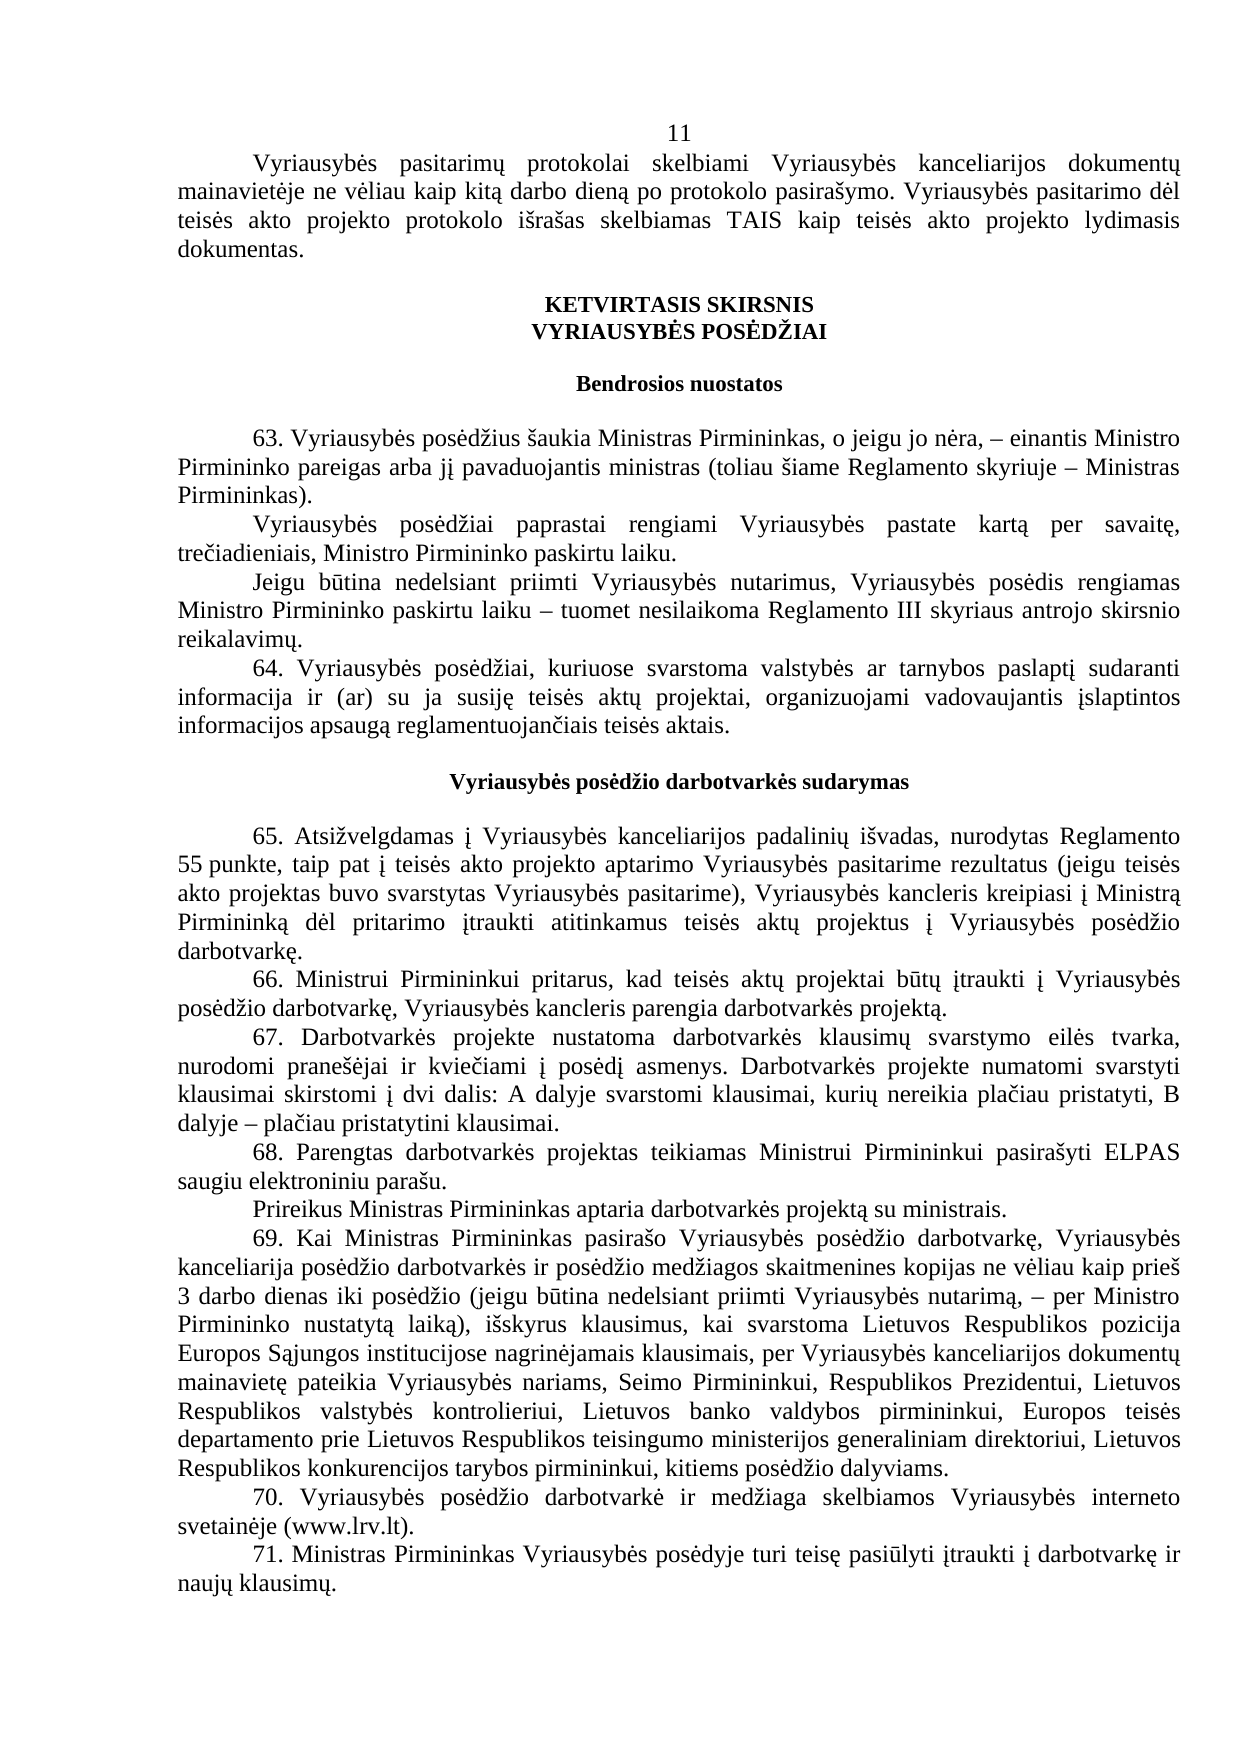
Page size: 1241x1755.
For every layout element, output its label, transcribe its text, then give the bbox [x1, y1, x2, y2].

text 63. Vyriausybės posėdžius šaukia Ministras Pirmininkas, o jeigu jo nėra, – einantis Ministro Pirmininko pareigas arba jį pavaduojantis ministras (toliau šiame Reglamento skyriuje – Ministras Pirmininkas). [177, 423, 1181, 509]
text Jeigu būtina nedelsiant priimti Vyriausybės nutarimus, Vyriausybės posėdis rengiamas Ministro Pirmininko paskirtu laiku – tuomet nesilaikoma Reglamento III skyriaus antrojo skirsnio reikalavimų. [177, 567, 1181, 653]
text Vyriausybės posėdžiai paprastai rengiami Vyriausybės pastate kartą per savaitę, trečiadieniais, Ministro Pirmininko paskirtu laiku. [177, 509, 1181, 567]
text 65. Atsižvelgdamas į Vyriausybės kanceliarijos padalinių išvadas, nurodytas Reglamento 55 punkte, taip pat į teisės akto projekto aptarimo Vyriausybės pasitarime rezultatus (jeigu teisės akto projektas buvo svarstytas Vyriausybės pasitarime), Vyriausybės kancleris kreipiasi į Ministrą Pirmininką dėl pritarimo įtraukti atitinkamus teisės aktų projektus į Vyriausybės posėdžio darbotvarkę. [177, 821, 1181, 964]
text Vyriausybės posėdžio darbotvarkės sudarymas [177, 768, 1181, 794]
text 71. Ministras Pirmininkas Vyriausybės posėdyje turi teisę pasiūlyti įtraukti į darbotvarkę ir naujų klausimų. [177, 1539, 1181, 1597]
text 67. Darbotvarkės projekte nustatoma darbotvarkės klausimų svarstymo eilės tvarka, nurodomi pranešėjai ir kviečiami į posėdį asmenys. Darbotvarkės projekte numatomi svarstyti klausimai skirstomi į dvi dalis: A dalyje svarstomi klausimai, kurių nereikia plačiau pristatyti, B dalyje – plačiau pristatytini klausimai. [177, 1022, 1181, 1137]
text VYRIAUSYBĖS POSĖDŽIAI [177, 318, 1181, 344]
text 70. Vyriausybės posėdžio darbotvarkė ir medžiaga skelbiamos Vyriausybės interneto svetainėje (www.lrv.lt). [177, 1482, 1181, 1539]
text Vyriausybės pasitarimų protokolai skelbiami Vyriausybės kanceliarijos dokumentų mainavietėje ne vėliau kaip kitą darbo dieną po protokolo pasirašymo. Vyriausybės pasitarimo dėl teisės akto projekto protokolo išrašas skelbiamas TAIS kaip teisės akto projekto lydimasis dokumentas. [177, 148, 1181, 263]
text 64. Vyriausybės posėdžiai, kuriuose svarstoma valstybės ar tarnybos paslaptį sudaranti informacija ir (ar) su ja susiję teisės aktų projektai, organizuojami vadovaujantis įslaptintos informacijos apsaugą reglamentuojančiais teisės aktais. [177, 653, 1181, 739]
text 68. Parengtas darbotvarkės projektas teikiamas Ministrui Pirmininkui pasirašyti ELPAS saugiu elektroniniu parašu. [177, 1137, 1181, 1194]
text Bendrosios nuostatos [177, 370, 1181, 397]
text Prireikus Ministras Pirmininkas aptaria darbotvarkės projektą su ministrais. [177, 1194, 1181, 1223]
text 66. Ministrui Pirmininkui pritarus, kad teisės aktų projektai būtų įtraukti į Vyriausybės posėdžio darbotvarkę, Vyriausybės kancleris parengia darbotvarkės projektą. [177, 964, 1181, 1022]
text KETVIRTASIS SKIRSNIS [177, 291, 1181, 318]
text 69. Kai Ministras Pirmininkas pasirašo Vyriausybės posėdžio darbotvarkę, Vyriausybės kanceliarija posėdžio darbotvarkės ir posėdžio medžiagos skaitmenines kopijas ne vėliau kaip prieš 3 darbo dienas iki posėdžio (jeigu būtina nedelsiant priimti Vyriausybės nutarimą, – per Ministro Pirmininko nustatytą laiką), išskyrus klausimus, kai svarstoma Lietuvos Respublikos pozicija Europos Sąjungos institucijose nagrinėjamais klausimais, per Vyriausybės kanceliarijos dokumentų mainavietę pateikia Vyriausybės nariams, Seimo Pirmininkui, Respublikos Prezidentui, Lietuvos Respublikos valstybės kontrolieriui, Lietuvos banko valdybos pirmininkui, Europos teisės departamento prie Lietuvos Respublikos teisingumo ministerijos generaliniam direktoriui, Lietuvos Respublikos konkurencijos tarybos pirmininkui, kitiems posėdžio dalyviams. [177, 1223, 1181, 1482]
